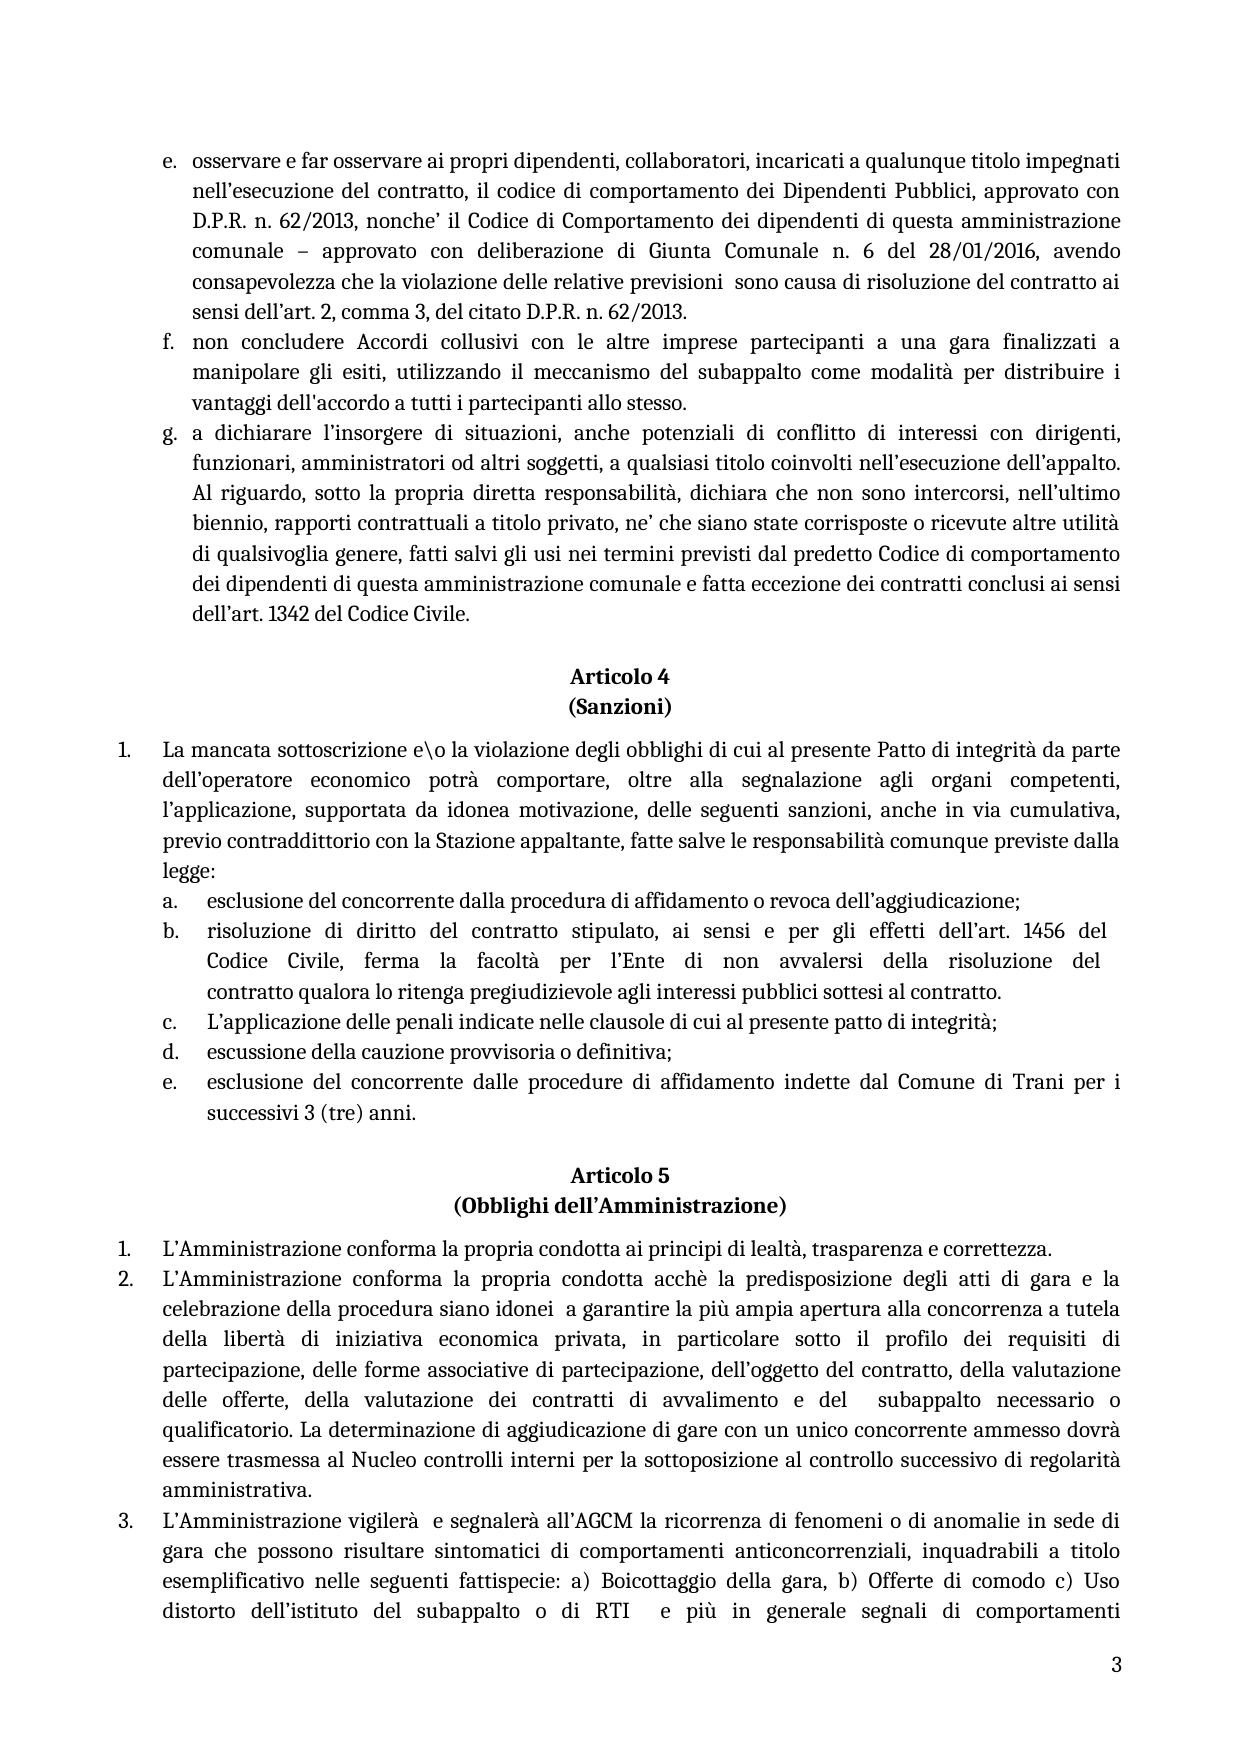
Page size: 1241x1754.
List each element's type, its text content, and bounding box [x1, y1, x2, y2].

list La mancata sottoscrizione e\o la violazione degli obblighi di cui al presente Patto di integrità da parte dell’operatore economico potrà comportare, oltre alla segnalazione agli organi competenti, l’applicazione, supportata da idonea motivazione, delle seguenti sanzioni, anche in via cumulativa, previo contraddittorio con la Stazione appaltante, fatte salve le responsabilità comunque previste dalla legge: [118, 737, 1122, 884]
list osservare e far osservare ai propri dipendenti, collaboratori, incaricati a qualunque titolo impegnati nell’esecuzione del contratto, il codice di comportamento dei Dipendenti Pubblici, approvato con D.P.R. n. 62/2013, nonche’ il Codice di Comportamento dei dipendenti di questa amministrazione comunale – approvato con deliberazione di Giunta Comunale n. 6 del 28/01/2016, avendo consapevolezza che la violazione delle relative previsioni sono causa di risoluzione del contratto ai sensi dell’art. 2, comma 3, del citato D.P.R. n. 62/2013. [162, 148, 1122, 325]
list L’Amministrazione conforma la propria condotta acchè la predisposizione degli atti di gara e la celebrazione della procedura siano idonei a garantire la più ampia apertura alla concorrenza a tutela della libertà di iniziativa economica privata, in particolare sotto il profilo dei requisiti di partecipazione, delle forme associative di partecipazione, dell’oggetto del contratto, della valutazione delle offerte, della valutazione dei contratti di avvalimento e del subappalto necessario o qualificatorio. La determinazione di aggiudicazione di gare con un unico concorrente ammesso dovrà essere trasmessa al Nucleo controlli interni per la sottoposizione al controllo successivo di regolarità amministrativa. [118, 1266, 1122, 1503]
list a dichiarare l’insorgere di situazioni, anche potenziali di conflitto di interessi con dirigenti, funzionari, amministratori od altri soggetti, a qualsiasi titolo coinvolti nell’esecuzione dell’appalto. Al riguardo, sotto la propria diretta responsabilità, dichiara che non sono intercorsi, nell’ultimo biennio, rapporti contrattuali a titolo privato, ne’ che siano state corrisposte o ricevute altre utilità di qualsivoglia genere, fatti salvi gli usi nei termini previsti dal predetto Codice di comportamento dei dipendenti di questa amministrazione comunale e fatta eccezione dei contratti conclusi ai sensi dell’art. 1342 del Codice Civile. [162, 419, 1122, 627]
list L’Amministrazione vigilerà e segnalerà all’AGCM la ricorrenza di fenomeni o di anomalie in sede di gara che possono risultare sintomatici di comportamenti anticoncorrenziali, inquadrabili a titolo esemplificativo nelle seguenti fattispecie: a) Boicottaggio della gara, b) Offerte di comodo c) Uso distorto dell’istituto del subappalto o di RTI e più in generale segnali di comportamenti [118, 1507, 1122, 1624]
text (Sanzioni) [118, 694, 1122, 721]
list L’applicazione delle penali indicate nelle clausole di cui al presente patto di integrità; [162, 1009, 1122, 1035]
list non concludere Accordi collusivi con le altre imprese partecipanti a una gara finalizzati a manipolare gli esiti, utilizzando il meccanismo del subappalto come modalità per distribuire i vantaggi dell'accordo a tutti i partecipanti allo stesso. [162, 329, 1122, 416]
text Articolo 4 [118, 664, 1122, 690]
list L’Amministrazione conforma la propria condotta ai principi di lealtà, trasparenza e correttezza. [118, 1236, 1122, 1262]
list esclusione del concorrente dalle procedure di affidamento indette dal Comune di Trani per i successivi 3 (tre) anni. [162, 1069, 1122, 1126]
list risoluzione di diritto del contratto stipulato, ai sensi e per gli effetti dell’art. 1456 del Codice Civile, ferma la facoltà per l’Ente di non avvalersi della risoluzione del contratto qualora lo ritenga pregiudizievole agli interessi pubblici sottesi al contratto. [162, 918, 1122, 1005]
list escussione della cauzione provvisoria o definitiva; [162, 1039, 1122, 1065]
text Articolo 5 [118, 1163, 1122, 1189]
text (Obblighi dell’Amministrazione) [118, 1193, 1122, 1219]
list esclusione del concorrente dalla procedura di affidamento o revoca dell’aggiudicazione; [162, 888, 1122, 914]
